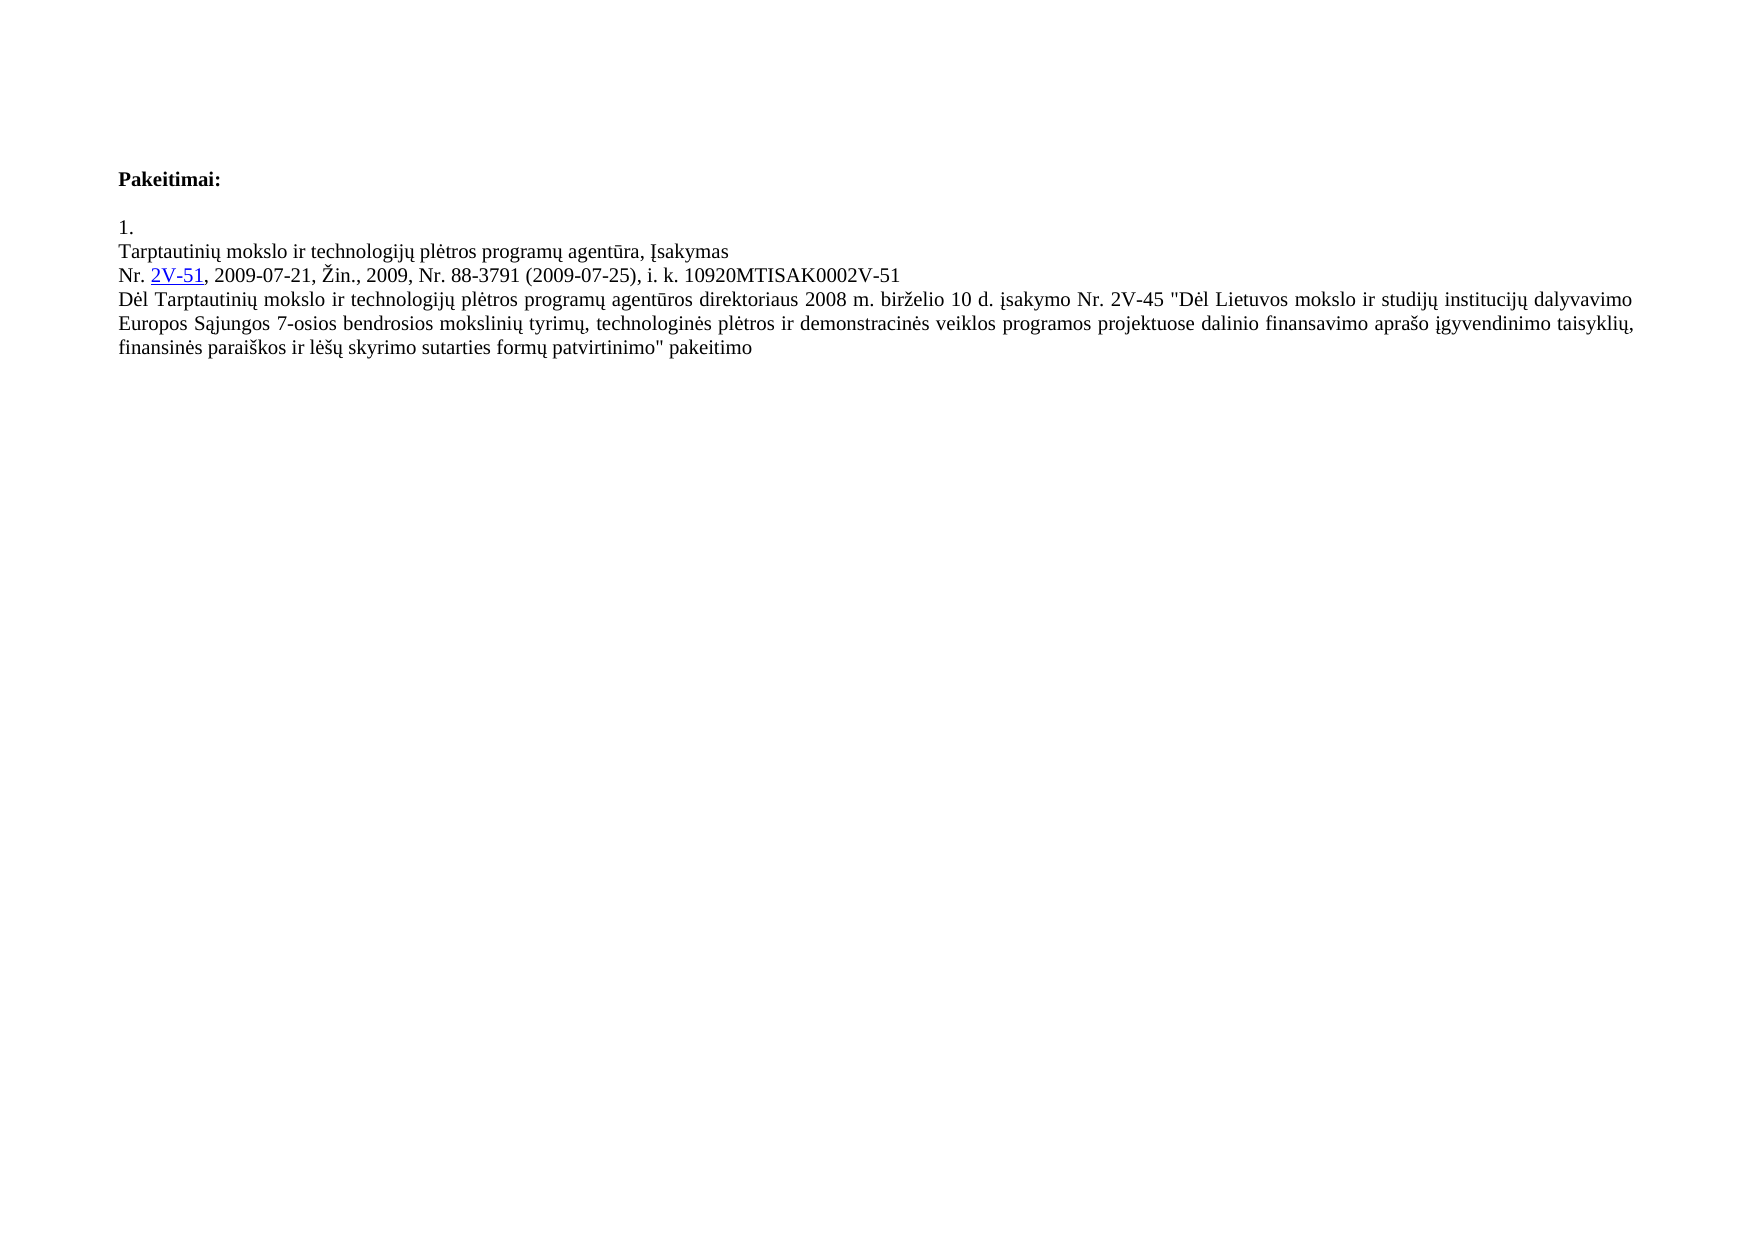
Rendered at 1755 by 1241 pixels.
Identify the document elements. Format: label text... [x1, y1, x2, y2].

text 1. [118, 215, 1636, 239]
text Nr. 2V-51, 2009-07-21, Žin., 2009, Nr. 88-3791 (2009-07-25), i. k. 10920MTISAK0002V-51 [118, 263, 1636, 287]
text Tarptautinių mokslo ir technologijų plėtros programų agentūra, Įsakymas [118, 239, 1636, 263]
text Pakeitimai: [118, 167, 1636, 191]
text Dėl Tarptautinių mokslo ir technologijų plėtros programų agentūros direktoriaus 2008 m. birželio 10 d. įsakymo Nr. 2V-45 "Dėl Lietuvos mokslo ir studijų institucijų dalyvavimo Europos Sąjungos 7-osios bendrosios mokslinių tyrimų, technologinės plėtros ir demonstracinės veiklos programos projektuose dalinio finansavimo aprašo įgyvendinimo taisyklių, finansinės paraiškos ir lėšų skyrimo sutarties formų patvirtinimo" pakeitimo [118, 287, 1636, 359]
